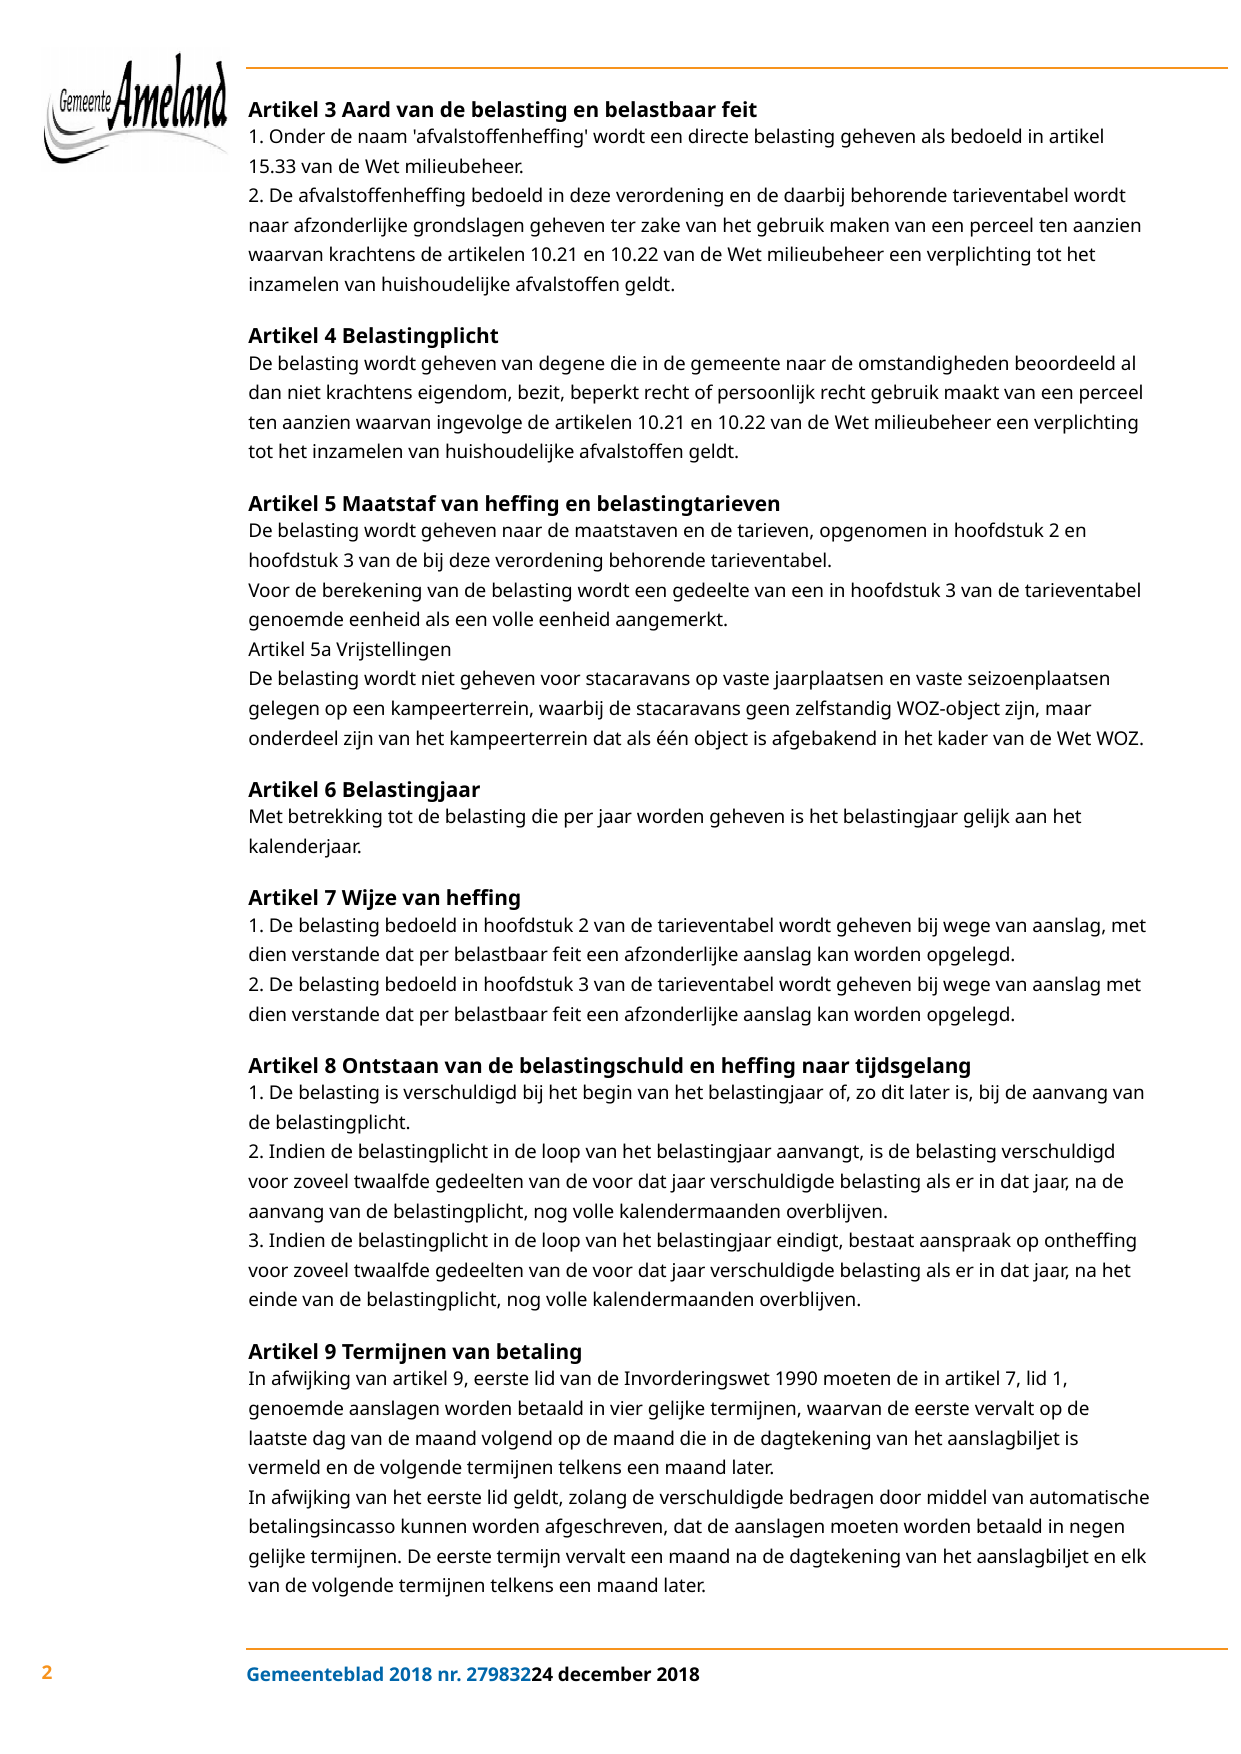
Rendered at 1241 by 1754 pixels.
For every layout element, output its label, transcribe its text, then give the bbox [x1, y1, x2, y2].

text 1. De belasting bedoeld in hoofdstuk 2 van de tarieventabel wordt geheven bij wege van aanslag, met dien verstande dat per belastbaar feit een afzonderlijke aanslag kan worden opgelegd. [248, 912, 1152, 967]
text Artikel 3 Aard van de belasting en belastbaar feit [248, 95, 1152, 123]
text 2. De afvalstoffenheffing bedoeld in deze verordening en de daarbij behorende tarieventabel wordt naar afzonderlijke grondslagen geheven ter zake van het gebruik maken van een perceel ten aanzien waarvan krachtens de artikelen 10.21 en 10.22 van de Wet milieubeheer een verplichting tot het inzamelen van huishoudelijke afvalstoffen geldt. [248, 182, 1152, 297]
text 2. Indien de belastingplicht in de loop van het belastingjaar aanvangt, is de belasting verschuldigd voor zoveel twaalfde gedeelten van de voor dat jaar verschuldigde belasting als er in dat jaar, na de aanvang van de belastingplicht, nog volle kalendermaanden overblijven. [248, 1139, 1152, 1224]
text 2. De belasting bedoeld in hoofdstuk 3 van de tarieventabel wordt geheven bij wege van aanslag met dien verstande dat per belastbaar feit een afzonderlijke aanslag kan worden opgelegd. [248, 971, 1152, 1026]
text 1. Onder de naam 'afvalstoffenheffing' wordt een directe belasting geheven als bedoeld in artikel 15.33 van de Wet milieubeheer. [248, 123, 1152, 178]
text Artikel 4 Belastingplicht [248, 322, 1152, 350]
text Artikel 8 Ontstaan van de belastingschuld en heffing naar tijdsgelang [248, 1051, 1152, 1079]
text In afwijking van artikel 9, eerste lid van de Invorderingswet 1990 moeten de in artikel 7, lid 1, genoemde aanslagen worden betaald in vier gelijke termijnen, waarvan de eerste vervalt op de laatste dag van de maand volgend op de maand die in de dagtekening van het aanslagbiljet is vermeld en de volgende termijnen telkens een maand later. [248, 1366, 1152, 1480]
text 3. Indien de belastingplicht in de loop van het belastingjaar eindigt, bestaat aanspraak op ontheffing voor zoveel twaalfde gedeelten van de voor dat jaar verschuldigde belasting als er in dat jaar, na het einde van de belastingplicht, nog volle kalendermaanden overblijven. [248, 1227, 1152, 1312]
text Artikel 7 Wijze van heffing [248, 883, 1152, 912]
text Artikel 5a Vrijstellingen [248, 636, 1152, 662]
text De belasting wordt geheven van degene die in de gemeente naar de omstandigheden beoordeeld al dan niet krachtens eigendom, bezit, beperkt recht of persoonlijk recht gebruik maakt van een perceel ten aanzien waarvan ingevolge de artikelen 10.21 en 10.22 van de Wet milieubeheer een verplichting tot het inzamelen van huishoudelijke afvalstoffen geldt. [248, 350, 1152, 464]
text In afwijking van het eerste lid geldt, zolang de verschuldigde bedragen door middel van automatische betalingsincasso kunnen worden afgeschreven, dat de aanslagen moeten worden betaald in negen gelijke termijnen. De eerste termijn vervalt een maand na de dagtekening van het aanslagbiljet en elk van de volgende termijnen telkens een maand later. [248, 1484, 1152, 1598]
text Artikel 9 Termijnen van betaling [248, 1337, 1152, 1366]
picture [41, 47, 231, 172]
text De belasting wordt geheven naar de maatstaven en de tarieven, opgenomen in hoofdstuk 2 en hoofdstuk 3 van de bij deze verordening behorende tarieventabel. [248, 518, 1152, 573]
text Artikel 6 Belastingjaar [248, 775, 1152, 803]
text Artikel 5 Maatstaf van heffing en belastingtarieven [248, 489, 1152, 518]
text De belasting wordt niet geheven voor stacaravans op vaste jaarplaatsen en vaste seizoenplaatsen gelegen op een kampeerterrein, waarbij de stacaravans geen zelfstandig WOZ-object zijn, maar onderdeel zijn van het kampeerterrein dat als één object is afgebakend in het kader van de Wet WOZ. [248, 666, 1152, 750]
text Met betrekking tot de belasting die per jaar worden geheven is het belastingjaar gelijk aan het kalenderjaar. [248, 803, 1152, 859]
text 1. De belasting is verschuldigd bij het begin van het belastingjaar of, zo dit later is, bij de aanvang van de belastingplicht. [248, 1079, 1152, 1135]
text Voor de berekening van de belasting wordt een gedeelte van een in hoofdstuk 3 van de tarieventabel genoemde eenheid als een volle eenheid aangemerkt. [248, 577, 1152, 632]
